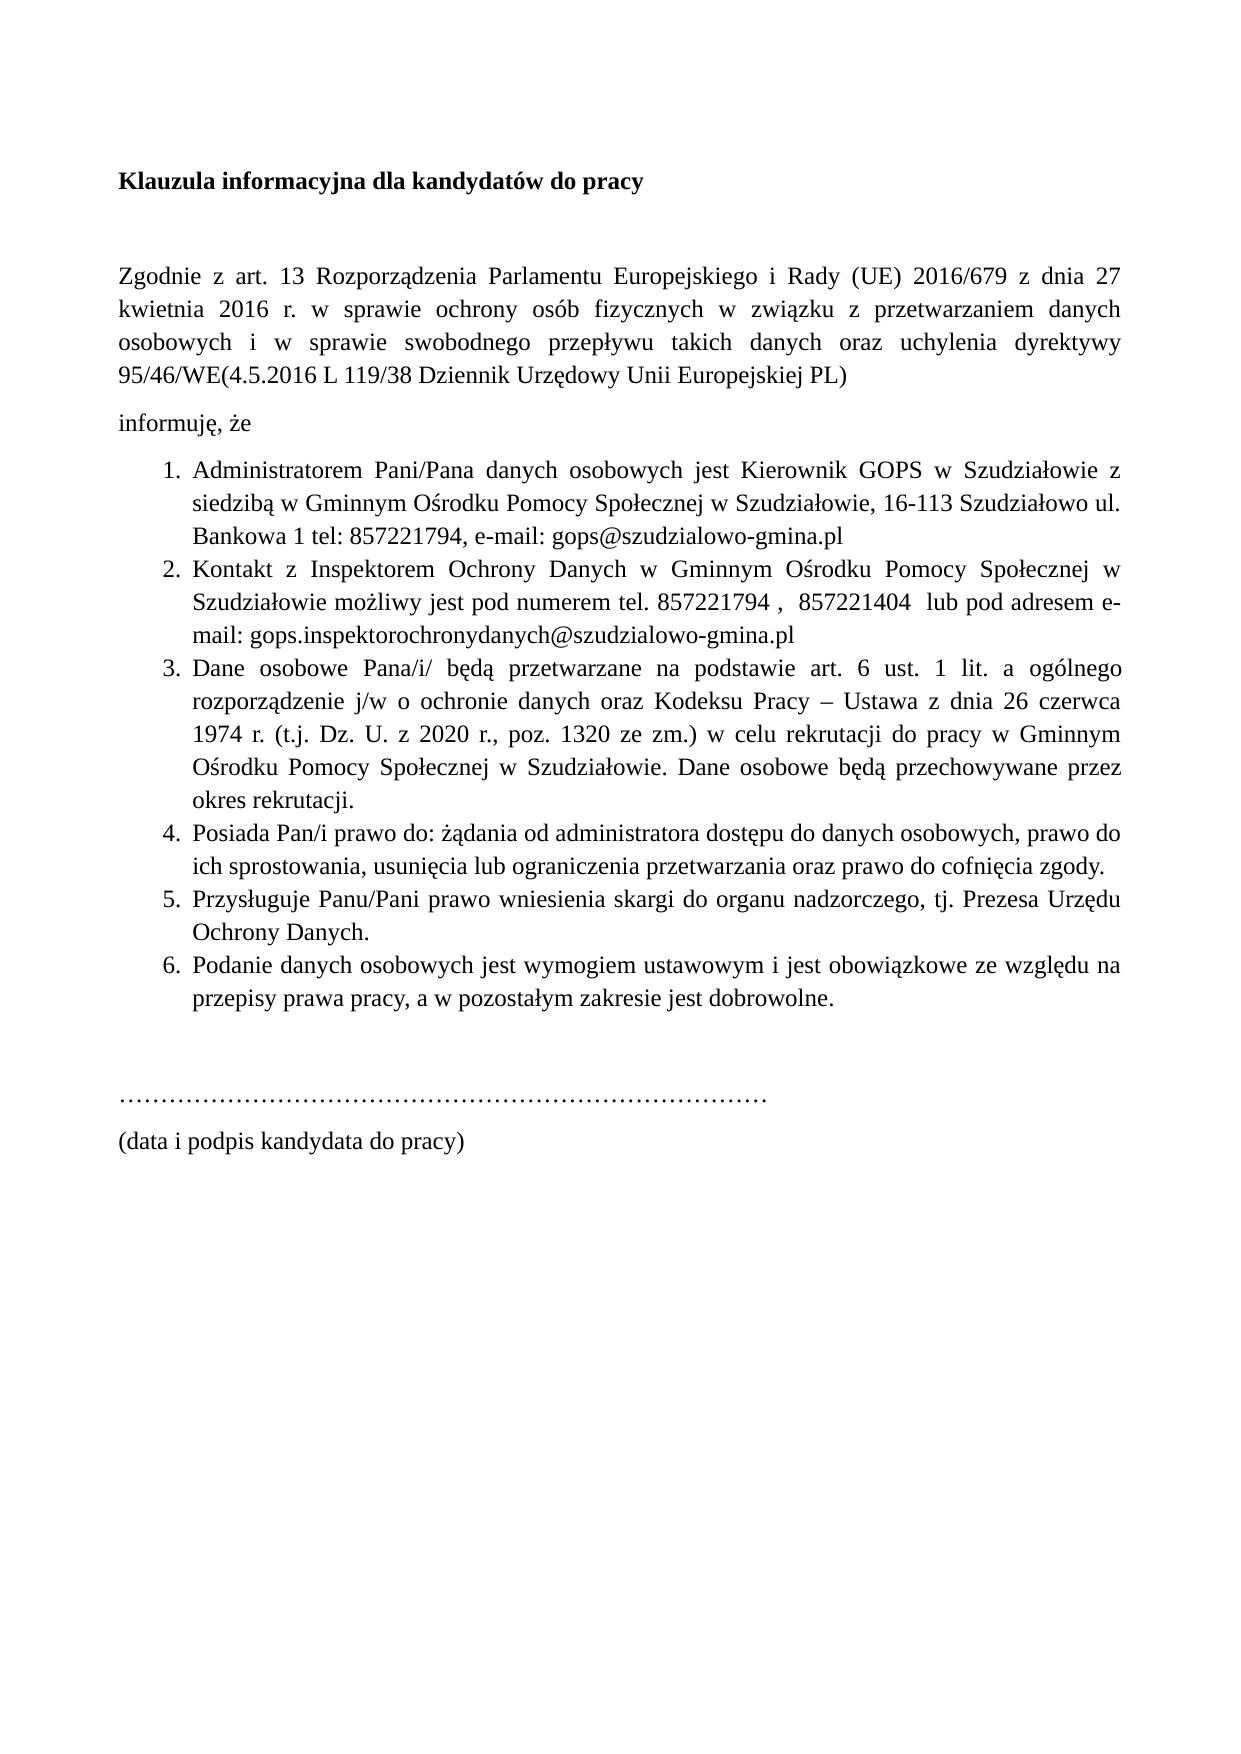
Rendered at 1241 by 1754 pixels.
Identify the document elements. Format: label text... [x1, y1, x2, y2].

list Posiada Pan/i prawo do: żądania od administratora dostępu do danych osobowych, prawo do ich sprostowania, usunięcia lub ograniczenia przetwarzania oraz prawo do cofnięcia zgody. [162, 818, 1122, 880]
text Klauzula informacyjna dla kandydatów do pracy [118, 166, 1122, 194]
list Dane osobowe Pana/i/ będą przetwarzane na podstawie art. 6 ust. 1 lit. a ogólnego rozporządzenie j/w o ochronie danych oraz Kodeksu Pracy – Ustawa z dnia 26 czerwca 1974 r. (t.j. Dz. U. z 2020 r., poz. 1320 ze zm.) w celu rekrutacji do pracy w Gminnym Ośrodku Pomocy Społecznej w Szudziałowie. Dane osobowe będą przechowywane przez okres rekrutacji. [162, 653, 1122, 814]
list Administratorem Pani/Pana danych osobowych jest Kierownik GOPS w Szudziałowie z siedzibą w Gminnym Ośrodku Pomocy Społecznej w Szudziałowie, 16-113 Szudziałowo ul. Bankowa 1 tel: 857221794, e-mail: gops@szudzialowo-gmina.pl [162, 455, 1122, 550]
list Kontakt z Inspektorem Ochrony Danych w Gminnym Ośrodku Pomocy Społecznej w Szudziałowie możliwy jest pod numerem tel. 857221794 , 857221404 lub pod adresem e-mail: gops.inspektorochronydanych@szudzialowo-gmina.pl [162, 554, 1122, 649]
list Podanie danych osobowych jest wymogiem ustawowym i jest obowiązkowe ze względu na przepisy prawa pracy, a w pozostałym zakresie jest dobrowolne. [162, 951, 1122, 1012]
list Przysługuje Panu/Pani prawo wniesienia skargi do organu nadzorczego, tj. Prezesa Urzędu Ochrony Danych. [162, 884, 1122, 946]
text Zgodnie z art. 13 Rozporządzenia Parlamentu Europejskiego i Rady (UE) 2016/679 z dnia 27 kwietnia 2016 r. w sprawie ochrony osób fizycznych w związku z przetwarzaniem danych osobowych i w sprawie swobodnego przepływu takich danych oraz uchylenia dyrektywy 95/46/WE(4.5.2016 L 119/38 Dziennik Urzędowy Unii Europejskiej PL) [118, 261, 1122, 389]
text informuję, że [118, 408, 1122, 436]
text (data i podpis kandydata do pracy) [118, 1126, 1122, 1155]
text …………………………………………………………………… [118, 1079, 1122, 1107]
